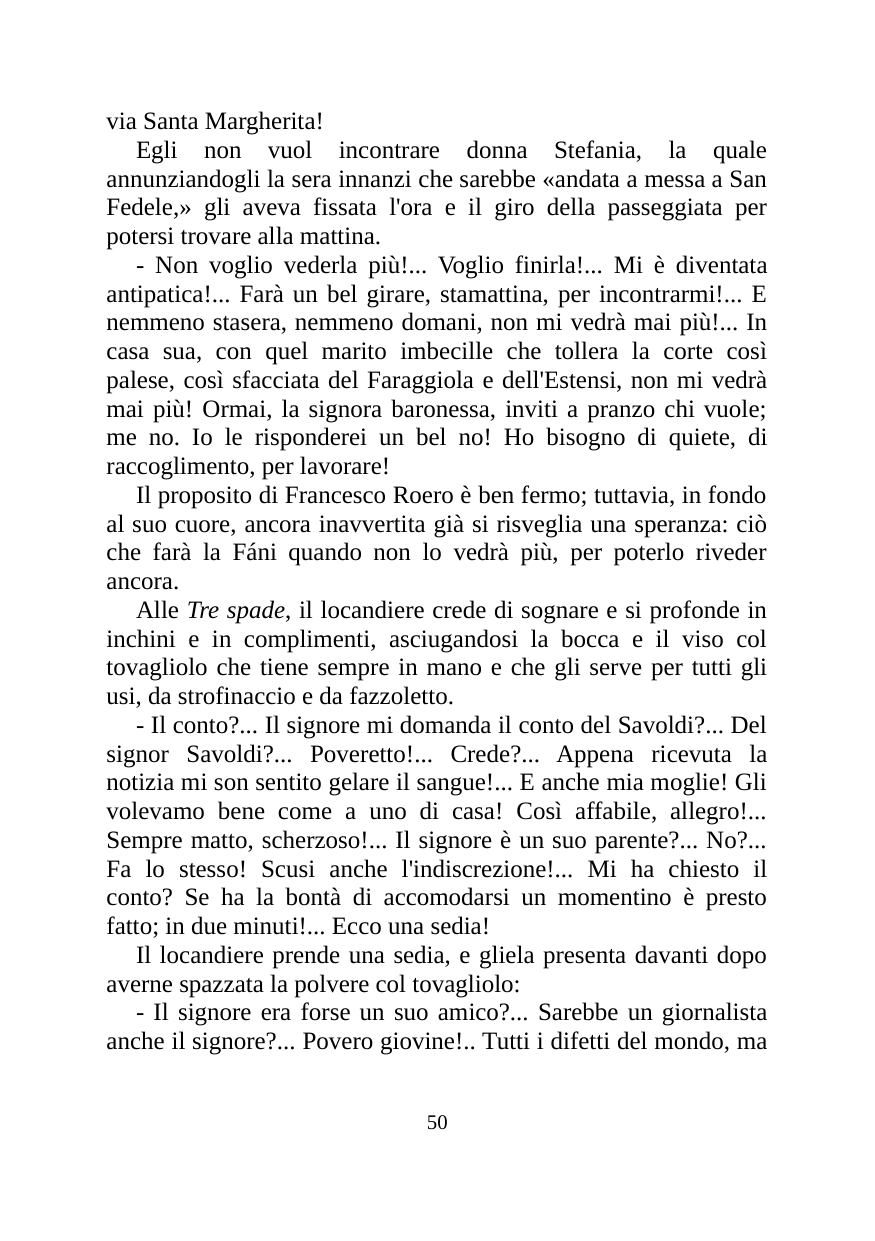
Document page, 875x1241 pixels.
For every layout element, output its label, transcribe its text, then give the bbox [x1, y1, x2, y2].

text Il proposito di Francesco Roero è ben fermo; tuttavia, in fondo al suo cuore, ancora inavvertita già si risveglia una speranza: ciò che farà la Fáni quando non lo vedrà più, per poterlo riveder ancora. [106, 480, 768, 595]
text - Il conto?... Il signore mi domanda il conto del Savoldi?... Del signor Savoldi?... Poveretto!... Crede?... Appena ricevuta la notizia mi son sentito gelare il sangue!... E anche mia moglie! Gli volevamo bene come a uno di casa! Così affabile, allegro!... Sempre matto, scherzoso!... Il signore è un suo parente?... No?... Fa lo stesso! Scusi anche l'indiscrezione!... Mi ha chiesto il conto? Se ha la bontà di accomodarsi un momentino è presto fatto; in due minuti!... Ecco una sedia! [106, 710, 768, 940]
text via Santa Margherita! [106, 106, 768, 135]
text - Il signore era forse un suo amico?... Sarebbe un giornalista anche il signore?... Povero giovine!.. Tutti i difetti del mondo, ma [106, 997, 768, 1055]
text Egli non vuol incontrare donna Stefania, la quale annunziandogli la sera innanzi che sarebbe «andata a messa a San Fedele,» gli aveva fissata l'ora e il giro della passeggiata per potersi trovare alla mattina. [106, 135, 768, 250]
text Il locandiere prende una sedia, e gliela presenta davanti dopo averne spazzata la polvere col tovagliolo: [106, 940, 768, 997]
text Alle Tre spade, il locandiere crede di sognare e si profonde in inchini e in complimenti, asciugandosi la bocca e il viso col tovagliolo che tiene sempre in mano e che gli serve per tutti gli usi, da strofinaccio e da fazzoletto. [106, 595, 768, 710]
text - Non voglio vederla più!... Voglio finirla!... Mi è diventata antipatica!... Farà un bel girare, stamattina, per incontrarmi!... E nemmeno stasera, nemmeno domani, non mi vedrà mai più!... In casa sua, con quel marito imbecille che tollera la corte così palese, così sfacciata del Faraggiola e dell'Estensi, non mi vedrà mai più! Ormai, la signora baronessa, inviti a pranzo chi vuole; me no. Io le risponderei un bel no! Ho bisogno di quiete, di raccoglimento, per lavorare! [106, 250, 768, 480]
